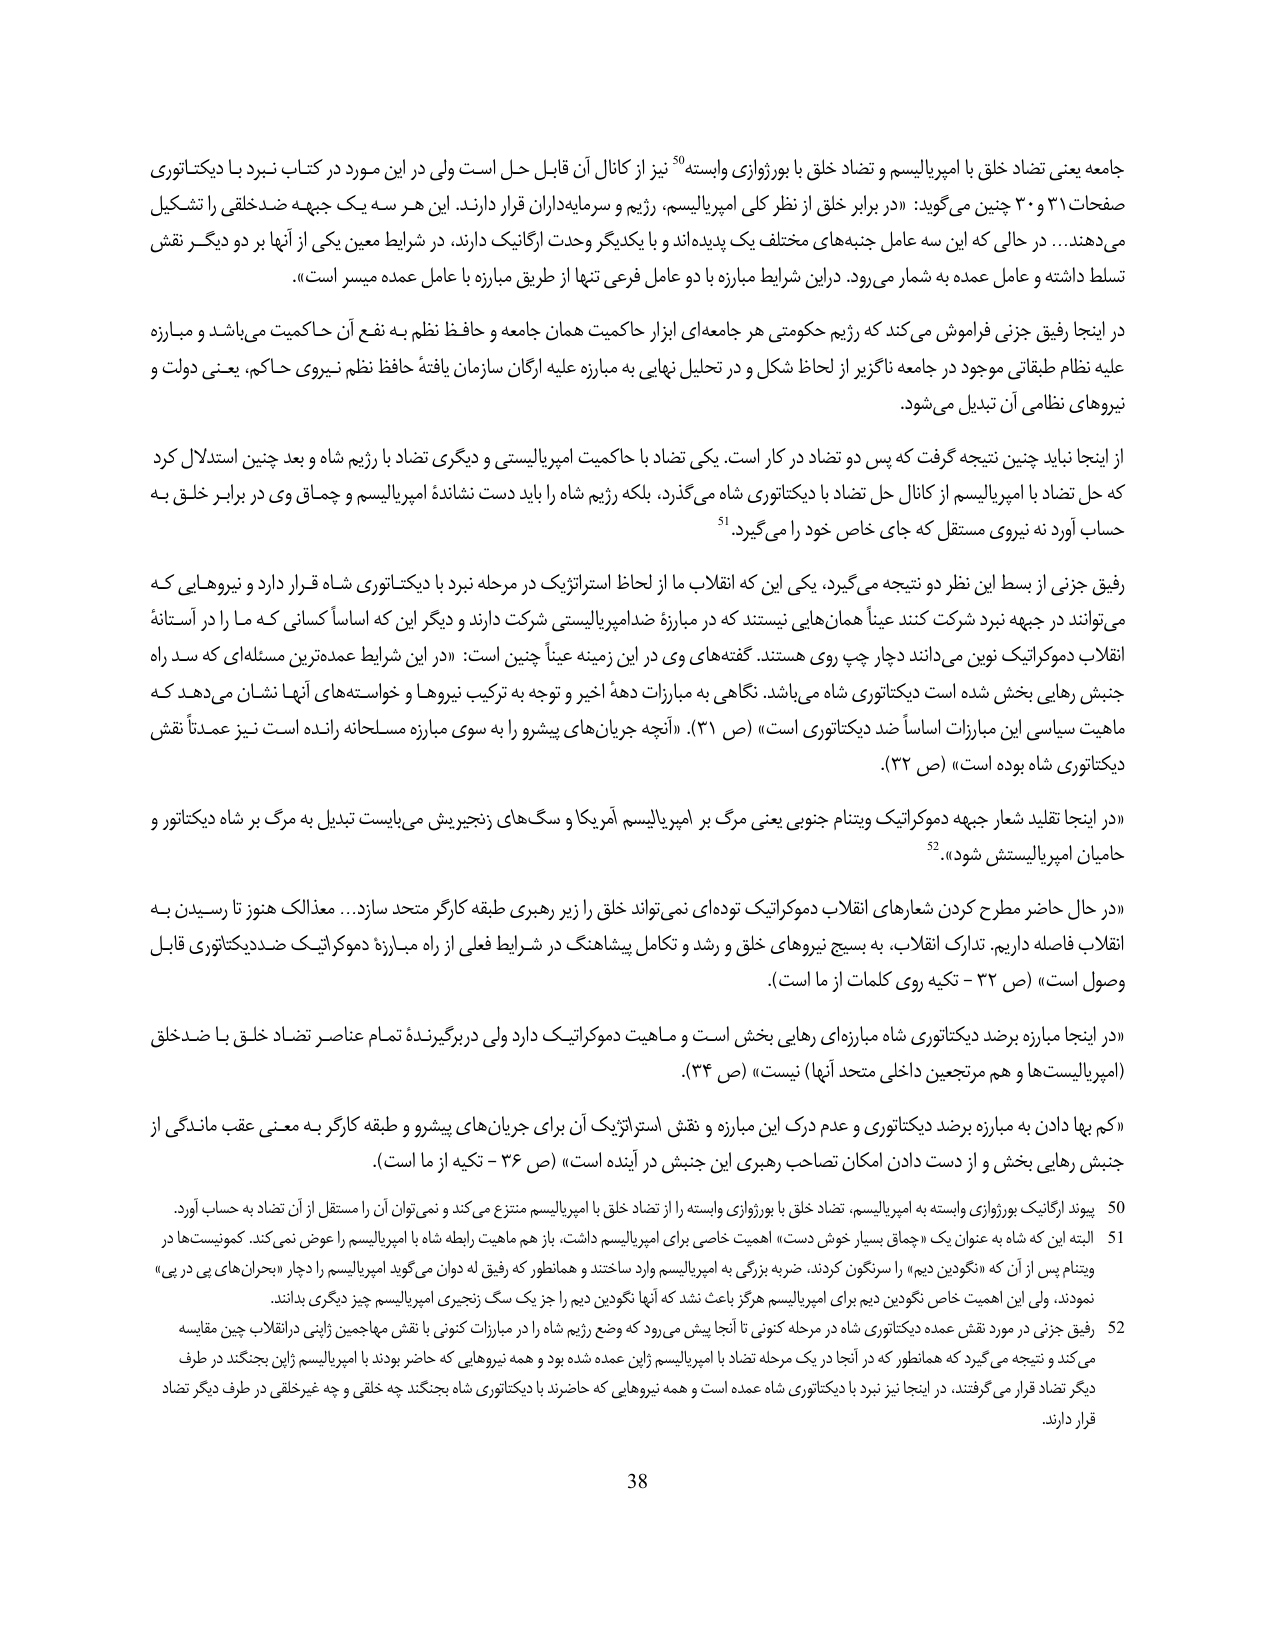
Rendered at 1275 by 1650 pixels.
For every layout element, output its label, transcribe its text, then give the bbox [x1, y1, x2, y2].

text پیوند ارگانیک بورژوازی وابسته به امپریالیسم، تضاد خلق با بورژوازی وابسته را از تضاد خلق با امپریالیسم منتزع می‌کند و نمی‌توان آن را مستقل از آن تضاد به حساب آورد. [150, 1193, 1125, 1223]
text رفیق جزنی از بسط این نظر دو نتیجه می‌گیرد، یکی این که انقلاب ما از لحاظ استراتژیک در مرحله نبرد با دیکتاتوری شاه قرار دارد و نیروهایی که می‌توانند در جبهه نبرد شرکت کنند عیناً همان‌هایی نیستند که در مبارزهٔ ضدامپریالیستی شرکت دارند و دیگر این که اساساً کسانی که ما را در آستانهٔ انقلاب دموکراتیک نوین می‌دانند دچار چپ روی هستند. گفته‌های وی در این زمینه عیناً چنین است: «در این شرایط عمده‌ترین مسئله‌ای که سد راه جنبش رهایی بخش شده است دیکتاتوری شاه می‌باشد. نگاهی به مبارزات دههٔ اخیر و توجه به ترکیب نیروها و خواسته‌های آنها نشان می‌دهد که ماهیت سیاسی این مبارزات اساساً ضد دیکتاتوری است» (ص ۳۱). «آنچه جریان‌های پیشرو را به سوی مبارزه مسلحانه رانده است نیز عمدتاً نقش دیکتاتوری شاه بوده است» (ص ۳۲). [150, 565, 1125, 782]
text رفیق جزنی برعکس این نظر، رژیم شاه را نیرویی می‌داند که اگر چه به هر حال وظیفهٔ اساسی‌اش تأمین منافع امپریالیسم و قشرهای مختلف بورژوازی کمپرادور است که مخصوصاً پس از انقلاب سفید نوعی استقلال و قدرت مانور به دست آورد، به طوری که رژیم شاه دیگر نه آن چنان که در تئوری مبارزه مسلحانه آمده «مزدور» امپریالیسم و «سگ زنجیری» او، بلکه خود به یکی از تضادهای جامعه تبدیل می‌شود که از قضا دو تضاد دیگر جامعه یعنی تضاد خلق با امپریالیسم و تضاد خلق با بورژوازی وابسته نیز از کانال آن قابل حل است ولی در این مورد در کتاب نبرد با دیکتاتوری صفحات۳۱ و۳۰ چنین می‌گوید: «در برابر خلق از نظر کلی امپریالیسم، رژیم و سرمایه‌داران قرار دارند. این هر سه یک جبهه ضدخلقی را تشکیل می‌دهند… در حالی که این سه عامل جنبه‌های مختلف یک پدیده‌اند و با یکدیگر وحدت ارگانیک دارند، در شرایط معین یکی از آنها بر دو دیگر نقش تسلط داشته و عامل عمده به شمار می‌رود. دراین شرایط مبارزه با دو عامل فرعی تنها از طریق مبارزه با عامل عمده میسر است». [150, 150, 1125, 294]
text «در اینجا مبارزه برضد دیکتاتوری شاه مبارزه‌ای رهایی بخش است و ماهیت دموکراتیک دارد ولی دربرگیرندهٔ تمام عناصر تضاد خلق با ضدخلق (امپریالیست‌ها و هم مرتجعین داخلی متحد آنها) نیست» (ص ۳۴). [150, 1017, 1125, 1089]
text در اینجا رفیق جزنی فراموش می‌کند که رژیم حکومتی هر جامعه‌ای ابزار حاکمیت همان جامعه و حافظ نظم به نفع آن حاکمیت می‌باشد و مبارزه علیه نظام طبقاتی موجود در جامعه ناگزیر از لحاظ شکل و در تحلیل نهایی به مبارزه علیه ارگان سازمان یافتهٔ حافظ نظم نیروی حاکم، یعنی دولت و نیروهای نظامی آن تبدیل می‌شود. [150, 312, 1125, 421]
text رفیق جزنی در مورد نقش عمده دیکتاتوری شاه در مرحله کنونی تا آنجا پیش می‌رود که وضع رژیم شاه را در مبارزات کنونی با نقش مهاجمین ژاپنی درانقلاب چین مقایسه می‌کند و نتیجه می‌گیرد که همانطور که در آنجا در یک مرحله تضاد با امپریالیسم ژاپن عمده شده بود و همه نیروهایی که حاضر بودند با امپریالیسم ژاپن بجنگند در طرف دیگر تضاد قرار می‌گرفتند، در اینجا نیز نبرد با دیکتاتوری شاه عمده است و همه نیروهایی که حاضرند با دیکتاتوری شاه بجنگند چه خلقی و چه غیرخلقی در طرف دیگر تضاد قرار دارند. [150, 1313, 1125, 1434]
text از اینجا نباید چنین نتیجه گرفت که پس دو تضاد در کار است. یکی تضاد با حاکمیت امپریالیستی و دیگری تضاد با رژیم شاه و بعد چنین استدلال کرد که حل تضاد با امپریالیسم از کانال حل تضاد با دیکتاتوری شاه می‌گذرد، بلکه رژیم شاه را باید دست نشاندهٔ امپریالیسم و چماق وی در برابر خلق به حساب آورد نه نیروی مستقل که جای خاص خود را می‌گیرد. [150, 439, 1125, 547]
text «در اینجا تقلید شعار جبهه دموکراتیک ویتنام جنوبی یعنی مرگ بر امپریالیسم آمریکا و سگ‌های زنجیریش می‌بایست تبدیل به مرگ بر شاه دیکتاتور و حامیان امپریالیستش شود». [150, 800, 1125, 872]
text «کم بها دادن به مبارزه برضد دیکتاتوری و عدم درک این مبارزه و نقش استراتژیک آن برای جریان‌های پیشرو و طبقه کارگر به معنی عقب ماندگی از جنبش رهایی بخش و از دست دادن امکان تصاحب رهبری این جنبش در آینده است» (ص ۳۶ - تکیه از ما است). [150, 1107, 1125, 1179]
text البته این که شاه به عنوان یک «چماق بسیار خوش دست» اهمیت خاصی برای امپریالیسم داشت، باز هم ماهیت رابطه شاه با امپریالیسم را عوض نمی‌کند. کمونیست‌ها در ویتنام پس از آن که «نگودین دیم» را سرنگون کردند، ضربه بزرگی به امپریالیسم وارد ساختند و همانطور که رفیق له دوان می‌گوید امپریالیسم را دچار «بحران‌های پی در پی» نمودند، ولی این اهمیت خاص نگودین دیم برای امپریالیسم هرگز باعث نشد که آنها نگودین دیم را جز یک سگ زنجیری امپریالیسم چیز دیگری بدانند. [150, 1223, 1125, 1313]
text «در حال حاضر مطرح کردن شعارهای انقلاب دموکراتیک توده‌ای نمی‌تواند خلق را زیر رهبری طبقه کارگر متحد سازد… معذالک هنوز تا رسیدن به انقلاب فاصله داریم. تدارک انقلاب، به بسیج نیروهای خلق و رشد و تکامل پیشاهنگ در شرایط فعلی از راه مبارزهٔ دموکراتیک ضددیکتاتوری قابل وصول است» (ص ۳۲ - تکیه روی کلمات از ما است). [150, 890, 1125, 999]
